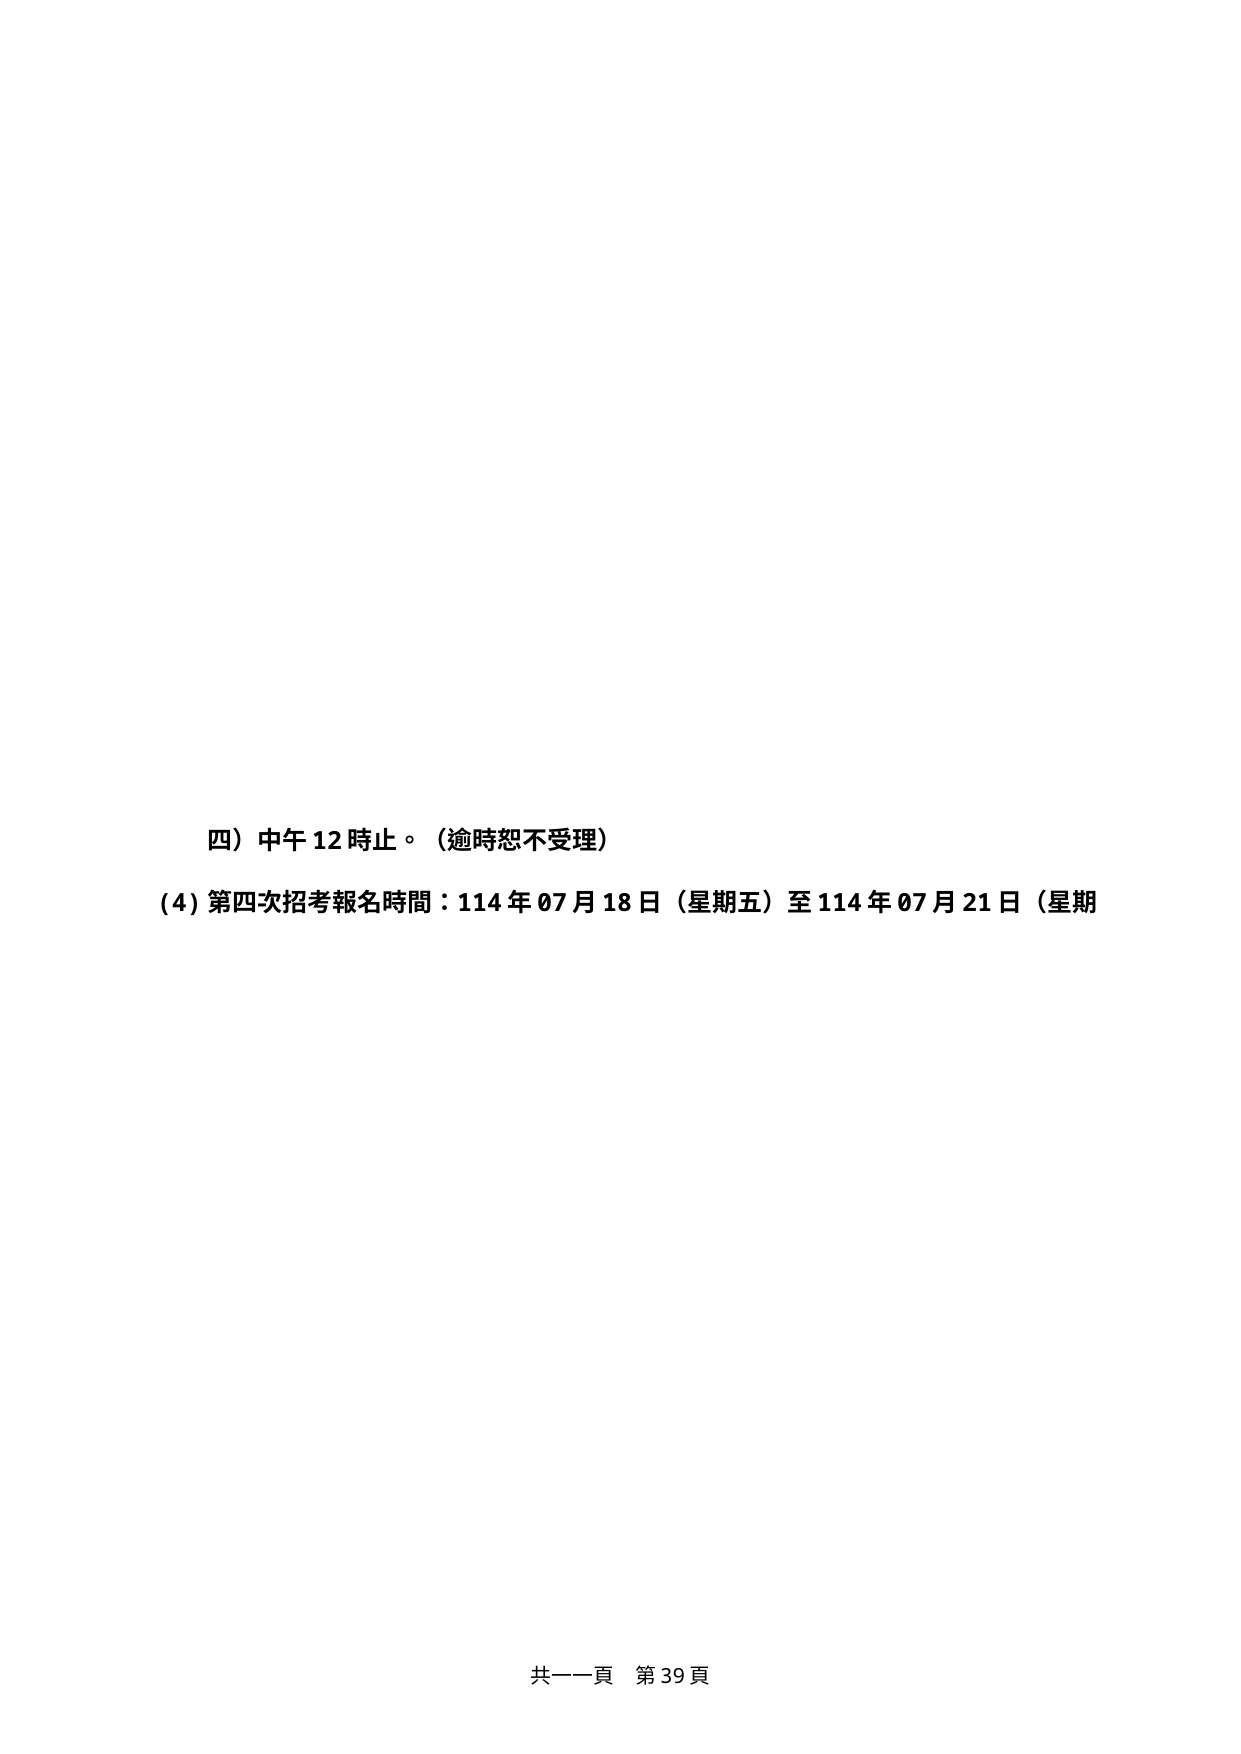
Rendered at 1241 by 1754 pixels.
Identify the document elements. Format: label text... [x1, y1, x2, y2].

list 四）中午12時止。（逾時恕不受理） [157, 797, 1122, 859]
list 第四次招考報名時間：114年07月18日（星期五）至114年07月21日（星期 [157, 859, 1122, 922]
